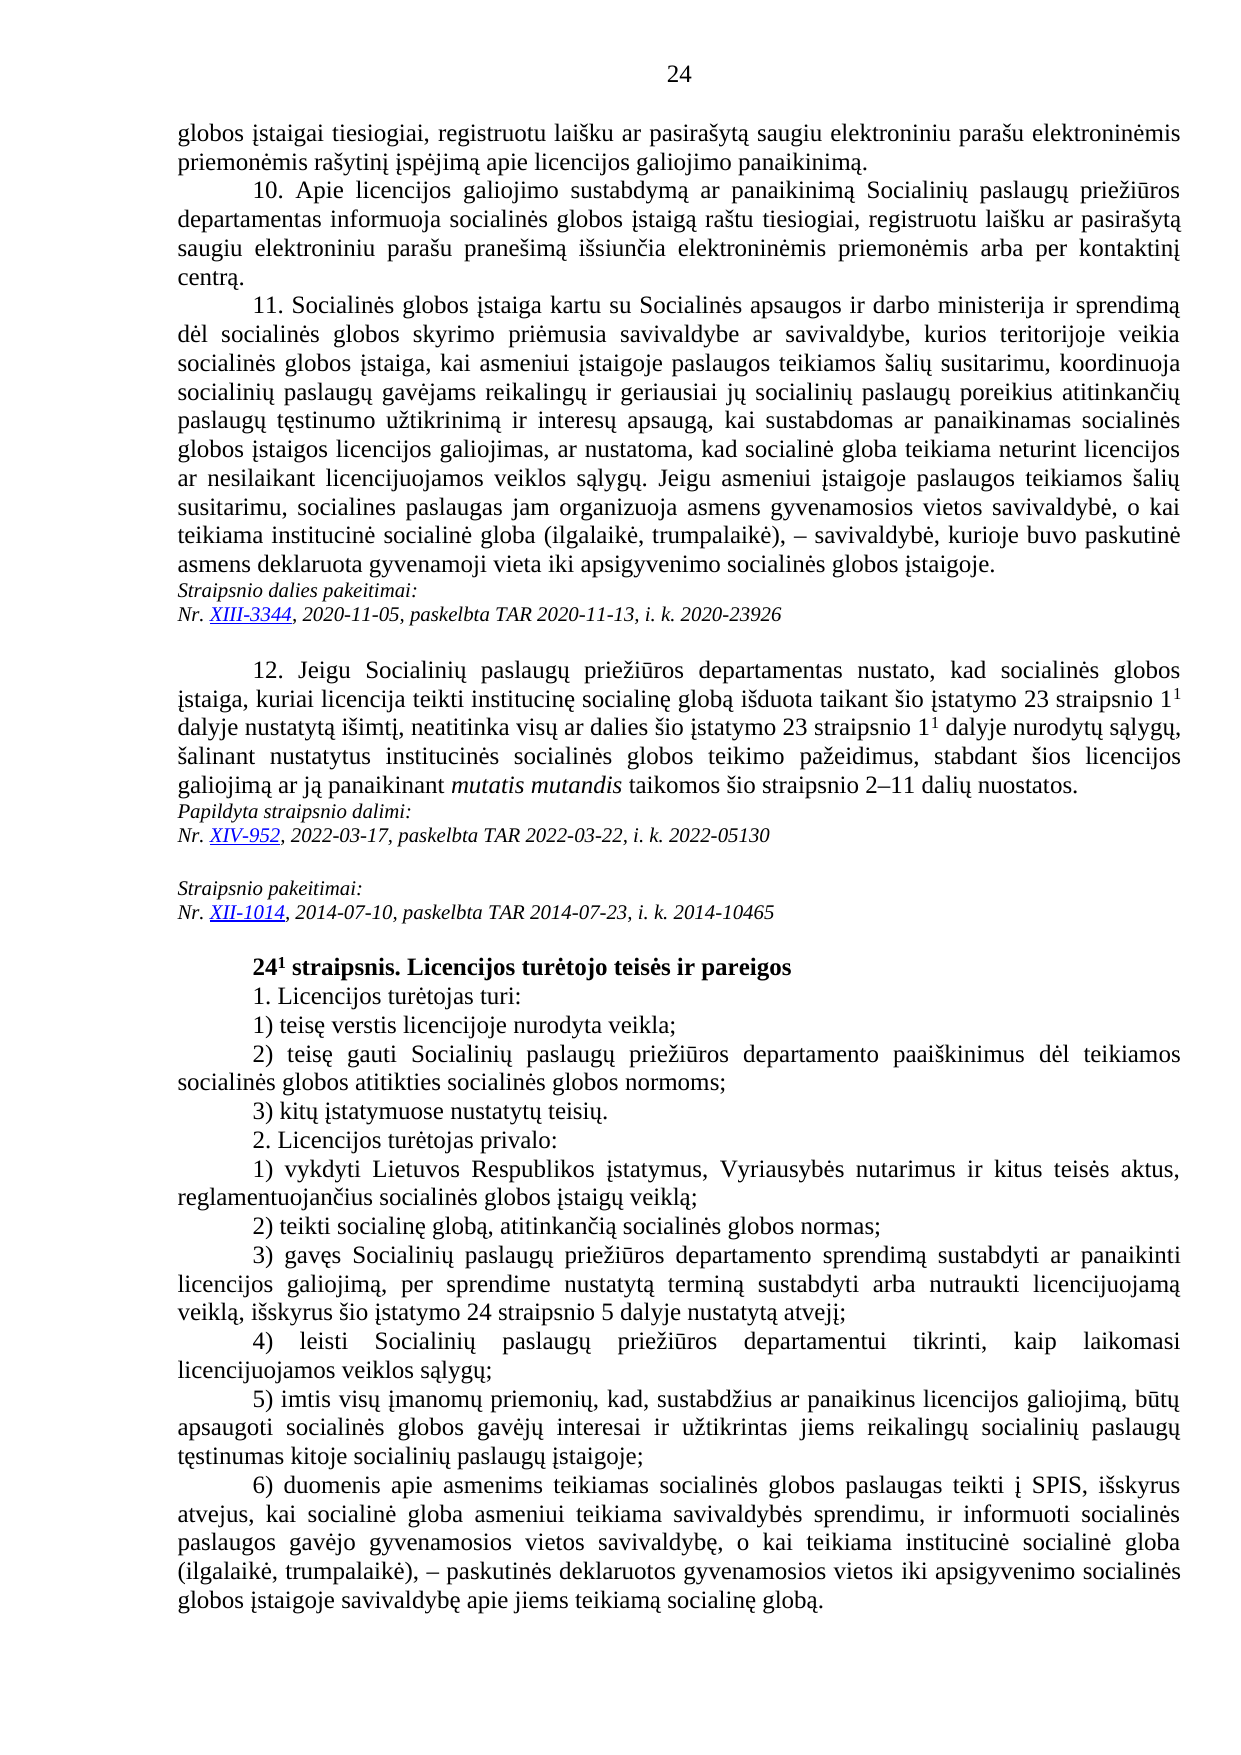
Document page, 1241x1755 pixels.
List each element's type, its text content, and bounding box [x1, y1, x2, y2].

text 10. Apie licencijos galiojimo sustabdymą ar panaikinimą Socialinių paslaugų priežiūros departamentas informuoja socialinės globos įstaigą raštu tiesiogiai, registruotu laišku ar pasirašytą saugiu elektroniniu parašu pranešimą išsiunčia elektroninėmis priemonėmis arba per kontaktinį centrą. [177, 176, 1181, 291]
text 4) leisti Socialinių paslaugų priežiūros departamentui tikrinti, kaip laikomasi licencijuojamos veiklos sąlygų; [177, 1326, 1181, 1384]
text Straipsnio dalies pakeitimai: [177, 578, 1181, 602]
text 12. Jeigu Socialinių paslaugų priežiūros departamentas nustato, kad socialinės globos įstaiga, kuriai licencija teikti institucinę socialinę globą išduota taikant šio įstatymo 23 straipsnio 11 dalyje nustatytą išimtį, neatitinka visų ar dalies šio įstatymo 23 straipsnio 11 dalyje nurodytų sąlygų, šalinant nustatytus institucinės socialinės globos teikimo pažeidimus, stabdant šios licencijos galiojimą ar ją panaikinant mutatis mutandis taikomos šio straipsnio 2–11 dalių nuostatos. [177, 655, 1181, 799]
text Papildyta straipsnio dalimi: [177, 799, 1181, 823]
text 1. Licencijos turėtojas turi: [177, 981, 1181, 1010]
text globos įstaigai tiesiogiai, registruotu laišku ar pasirašytą saugiu elektroniniu parašu elektroninėmis priemonėmis rašytinį įspėjimą apie licencijos galiojimo panaikinimą. [177, 118, 1181, 176]
text Nr. XIII-3344, 2020-11-05, paskelbta TAR 2020-11-13, i. k. 2020-23926 [177, 602, 1181, 626]
text 1) teisę verstis licencijoje nurodyta veikla; [177, 1010, 1181, 1039]
text 6) duomenis apie asmenims teikiamas socialinės globos paslaugas teikti į SPIS, išskyrus atvejus, kai socialinė globa asmeniui teikiama savivaldybės sprendimu, ir informuoti socialinės paslaugos gavėjo gyvenamosios vietos savivaldybę, o kai teikiama institucinė socialinė globa (ilgalaikė, trumpalaikė), – paskutinės deklaruotos gyvenamosios vietos iki apsigyvenimo socialinės globos įstaigoje savivaldybę apie jiems teikiamą socialinę globą. [177, 1470, 1181, 1614]
text 11. Socialinės globos įstaiga kartu su Socialinės apsaugos ir darbo ministerija ir sprendimą dėl socialinės globos skyrimo priėmusia savivaldybe ar savivaldybe, kurios teritorijoje veikia socialinės globos įstaiga, kai asmeniui įstaigoje paslaugos teikiamos šalių susitarimu, koordinuoja socialinių paslaugų gavėjams reikalingų ir geriausiai jų socialinių paslaugų poreikius atitinkančių paslaugų tęstinumo užtikrinimą ir interesų apsaugą, kai sustabdomas ar panaikinamas socialinės globos įstaigos licencijos galiojimas, ar nustatoma, kad socialinė globa teikiama neturint licencijos ar nesilaikant licencijuojamos veiklos sąlygų. Jeigu asmeniui įstaigoje paslaugos teikiamos šalių susitarimu, socialines paslaugas jam organizuoja asmens gyvenamosios vietos savivaldybė, o kai teikiama institucinė socialinė globa (ilgalaikė, trumpalaikė), – savivaldybė, kurioje buvo paskutinė asmens deklaruota gyvenamoji vieta iki apsigyvenimo socialinės globos įstaigoje. [177, 291, 1181, 578]
text 2) teikti socialinę globą, atitinkančią socialinės globos normas; [177, 1211, 1181, 1240]
text Straipsnio pakeitimai: [177, 876, 1181, 900]
text 241 straipsnis. Licencijos turėtojo teisės ir pareigos [177, 952, 1181, 981]
text 2) teisę gauti Socialinių paslaugų priežiūros departamento paaiškinimus dėl teikiamos socialinės globos atitikties socialinės globos normoms; [177, 1039, 1181, 1096]
text Nr. XII-1014, 2014-07-10, paskelbta TAR 2014-07-23, i. k. 2014-10465 [177, 900, 1181, 924]
text Nr. XIV-952, 2022-03-17, paskelbta TAR 2022-03-22, i. k. 2022-05130 [177, 823, 1181, 847]
text 1) vykdyti Lietuvos Respublikos įstatymus, Vyriausybės nutarimus ir kitus teisės aktus, reglamentuojančius socialinės globos įstaigų veiklą; [177, 1154, 1181, 1211]
text 5) imtis visų įmanomų priemonių, kad, sustabdžius ar panaikinus licencijos galiojimą, būtų apsaugoti socialinės globos gavėjų interesai ir užtikrintas jiems reikalingų socialinių paslaugų tęstinumas kitoje socialinių paslaugų įstaigoje; [177, 1384, 1181, 1470]
text 3) kitų įstatymuose nustatytų teisių. [177, 1096, 1181, 1125]
text 3) gavęs Socialinių paslaugų priežiūros departamento sprendimą sustabdyti ar panaikinti licencijos galiojimą, per sprendime nustatytą terminą sustabdyti arba nutraukti licencijuojamą veiklą, išskyrus šio įstatymo 24 straipsnio 5 dalyje nustatytą atvejį; [177, 1240, 1181, 1326]
text 2. Licencijos turėtojas privalo: [177, 1125, 1181, 1154]
